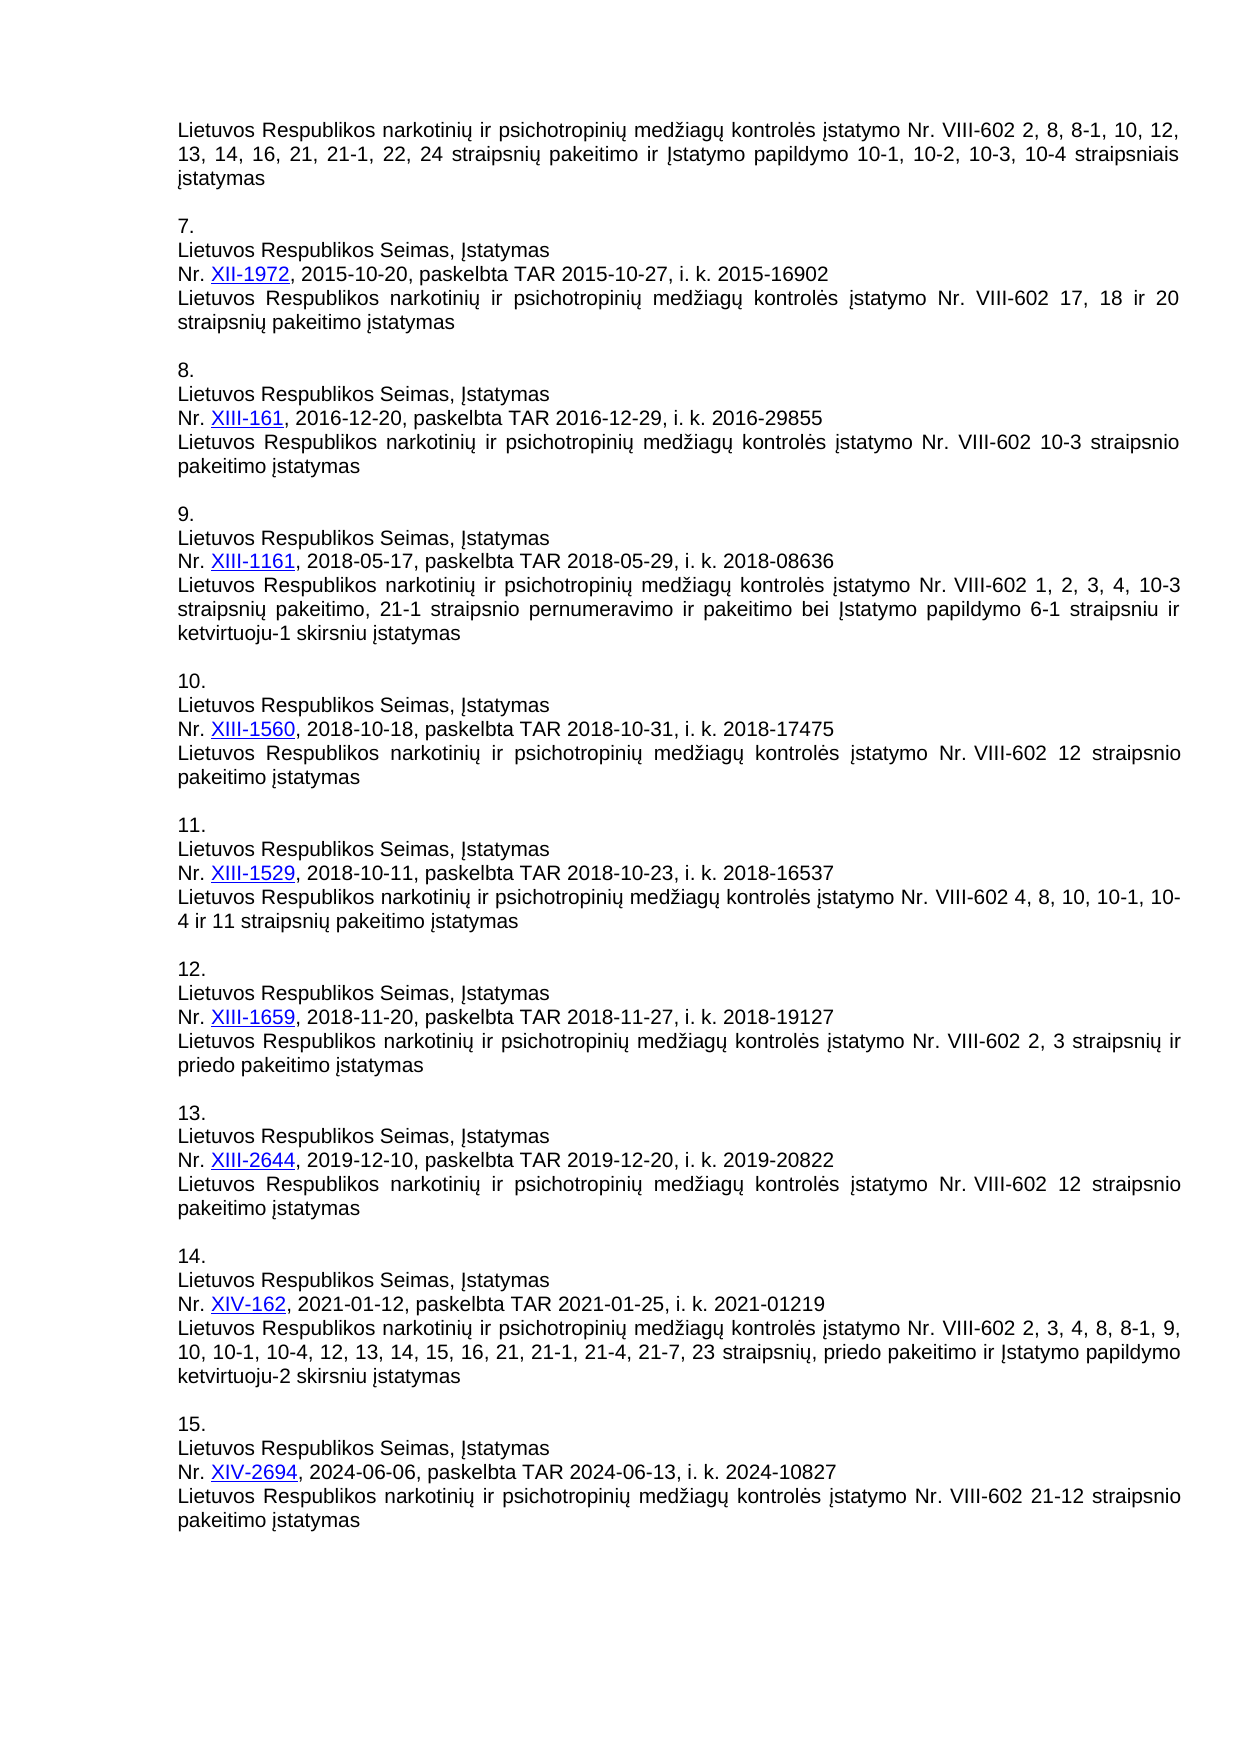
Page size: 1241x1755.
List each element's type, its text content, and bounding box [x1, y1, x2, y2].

text Lietuvos Respublikos narkotinių ir psichotropinių medžiagų kontrolės įstatymo Nr. VIII-602 2, 8, 8-1, 10, 12, 13, 14, 16, 21, 21-1, 22, 24 straipsnių pakeitimo ir Įstatymo papildymo 10-1, 10-2, 10-3, 10-4 straipsniais įstatymas [177, 118, 1181, 190]
text Lietuvos Respublikos narkotinių ir psichotropinių medžiagų kontrolės įstatymo Nr. VIII-602 12 straipsnio pakeitimo įstatymas [177, 741, 1181, 789]
text Lietuvos Respublikos narkotinių ir psichotropinių medžiagų kontrolės įstatymo Nr. VIII-602 10-3 straipsnio pakeitimo įstatymas [177, 429, 1181, 477]
text Lietuvos Respublikos Seimas, Įstatymas [177, 1436, 1181, 1460]
text 11. [177, 813, 1181, 837]
text 8. [177, 358, 1181, 382]
text Lietuvos Respublikos Seimas, Įstatymas [177, 1268, 1181, 1292]
text 13. [177, 1100, 1181, 1124]
text Nr. XIII-161, 2016-12-20, paskelbta TAR 2016-12-29, i. k. 2016-29855 [177, 406, 1181, 429]
text 15. [177, 1412, 1181, 1436]
text Lietuvos Respublikos narkotinių ir psichotropinių medžiagų kontrolės įstatymo Nr. VIII-602 4, 8, 10, 10-1, 10-4 ir 11 straipsnių pakeitimo įstatymas [177, 885, 1181, 933]
text Lietuvos Respublikos narkotinių ir psichotropinių medžiagų kontrolės įstatymo Nr. VIII-602 1, 2, 3, 4, 10-3 straipsnių pakeitimo, 21-1 straipsnio pernumeravimo ir pakeitimo bei Įstatymo papildymo 6-1 straipsniu ir ketvirtuoju-1 skirsniu įstatymas [177, 573, 1181, 645]
text Lietuvos Respublikos Seimas, Įstatymas [177, 525, 1181, 549]
text Nr. XIII-1529, 2018-10-11, paskelbta TAR 2018-10-23, i. k. 2018-16537 [177, 861, 1181, 885]
text Lietuvos Respublikos Seimas, Įstatymas [177, 981, 1181, 1004]
text Lietuvos Respublikos narkotinių ir psichotropinių medžiagų kontrolės įstatymo Nr. VIII-602 21-12 straipsnio pakeitimo įstatymas [177, 1484, 1181, 1532]
text 14. [177, 1244, 1181, 1268]
text Lietuvos Respublikos Seimas, Įstatymas [177, 1124, 1181, 1148]
text Lietuvos Respublikos Seimas, Įstatymas [177, 837, 1181, 861]
text Nr. XII-1972, 2015-10-20, paskelbta TAR 2015-10-27, i. k. 2015-16902 [177, 262, 1181, 286]
text Nr. XIII-1659, 2018-11-20, paskelbta TAR 2018-11-27, i. k. 2018-19127 [177, 1004, 1181, 1028]
text 10. [177, 669, 1181, 693]
text Nr. XIII-1161, 2018-05-17, paskelbta TAR 2018-05-29, i. k. 2018-08636 [177, 549, 1181, 573]
text Lietuvos Respublikos Seimas, Įstatymas [177, 693, 1181, 717]
text Nr. XIII-1560, 2018-10-18, paskelbta TAR 2018-10-31, i. k. 2018-17475 [177, 717, 1181, 741]
text Lietuvos Respublikos Seimas, Įstatymas [177, 382, 1181, 406]
text 7. [177, 214, 1181, 238]
text 9. [177, 501, 1181, 525]
text Lietuvos Respublikos Seimas, Įstatymas [177, 238, 1181, 262]
text Lietuvos Respublikos narkotinių ir psichotropinių medžiagų kontrolės įstatymo Nr. VIII-602 12 straipsnio pakeitimo įstatymas [177, 1172, 1181, 1220]
text Lietuvos Respublikos narkotinių ir psichotropinių medžiagų kontrolės įstatymo Nr. VIII-602 17, 18 ir 20 straipsnių pakeitimo įstatymas [177, 286, 1181, 334]
text Nr. XIII-2644, 2019-12-10, paskelbta TAR 2019-12-20, i. k. 2019-20822 [177, 1148, 1181, 1172]
text 12. [177, 957, 1181, 981]
text Nr. XIV-2694, 2024-06-06, paskelbta TAR 2024-06-13, i. k. 2024-10827 [177, 1460, 1181, 1484]
text Nr. XIV-162, 2021-01-12, paskelbta TAR 2021-01-25, i. k. 2021-01219 [177, 1292, 1181, 1316]
text Lietuvos Respublikos narkotinių ir psichotropinių medžiagų kontrolės įstatymo Nr. VIII-602 2, 3 straipsnių ir priedo pakeitimo įstatymas [177, 1028, 1181, 1076]
text Lietuvos Respublikos narkotinių ir psichotropinių medžiagų kontrolės įstatymo Nr. VIII-602 2, 3, 4, 8, 8-1, 9, 10, 10-1, 10-4, 12, 13, 14, 15, 16, 21, 21-1, 21-4, 21-7, 23 straipsnių, priedo pakeitimo ir Įstatymo papildymo ketvirtuoju-2 skirsniu įstatymas [177, 1316, 1181, 1388]
